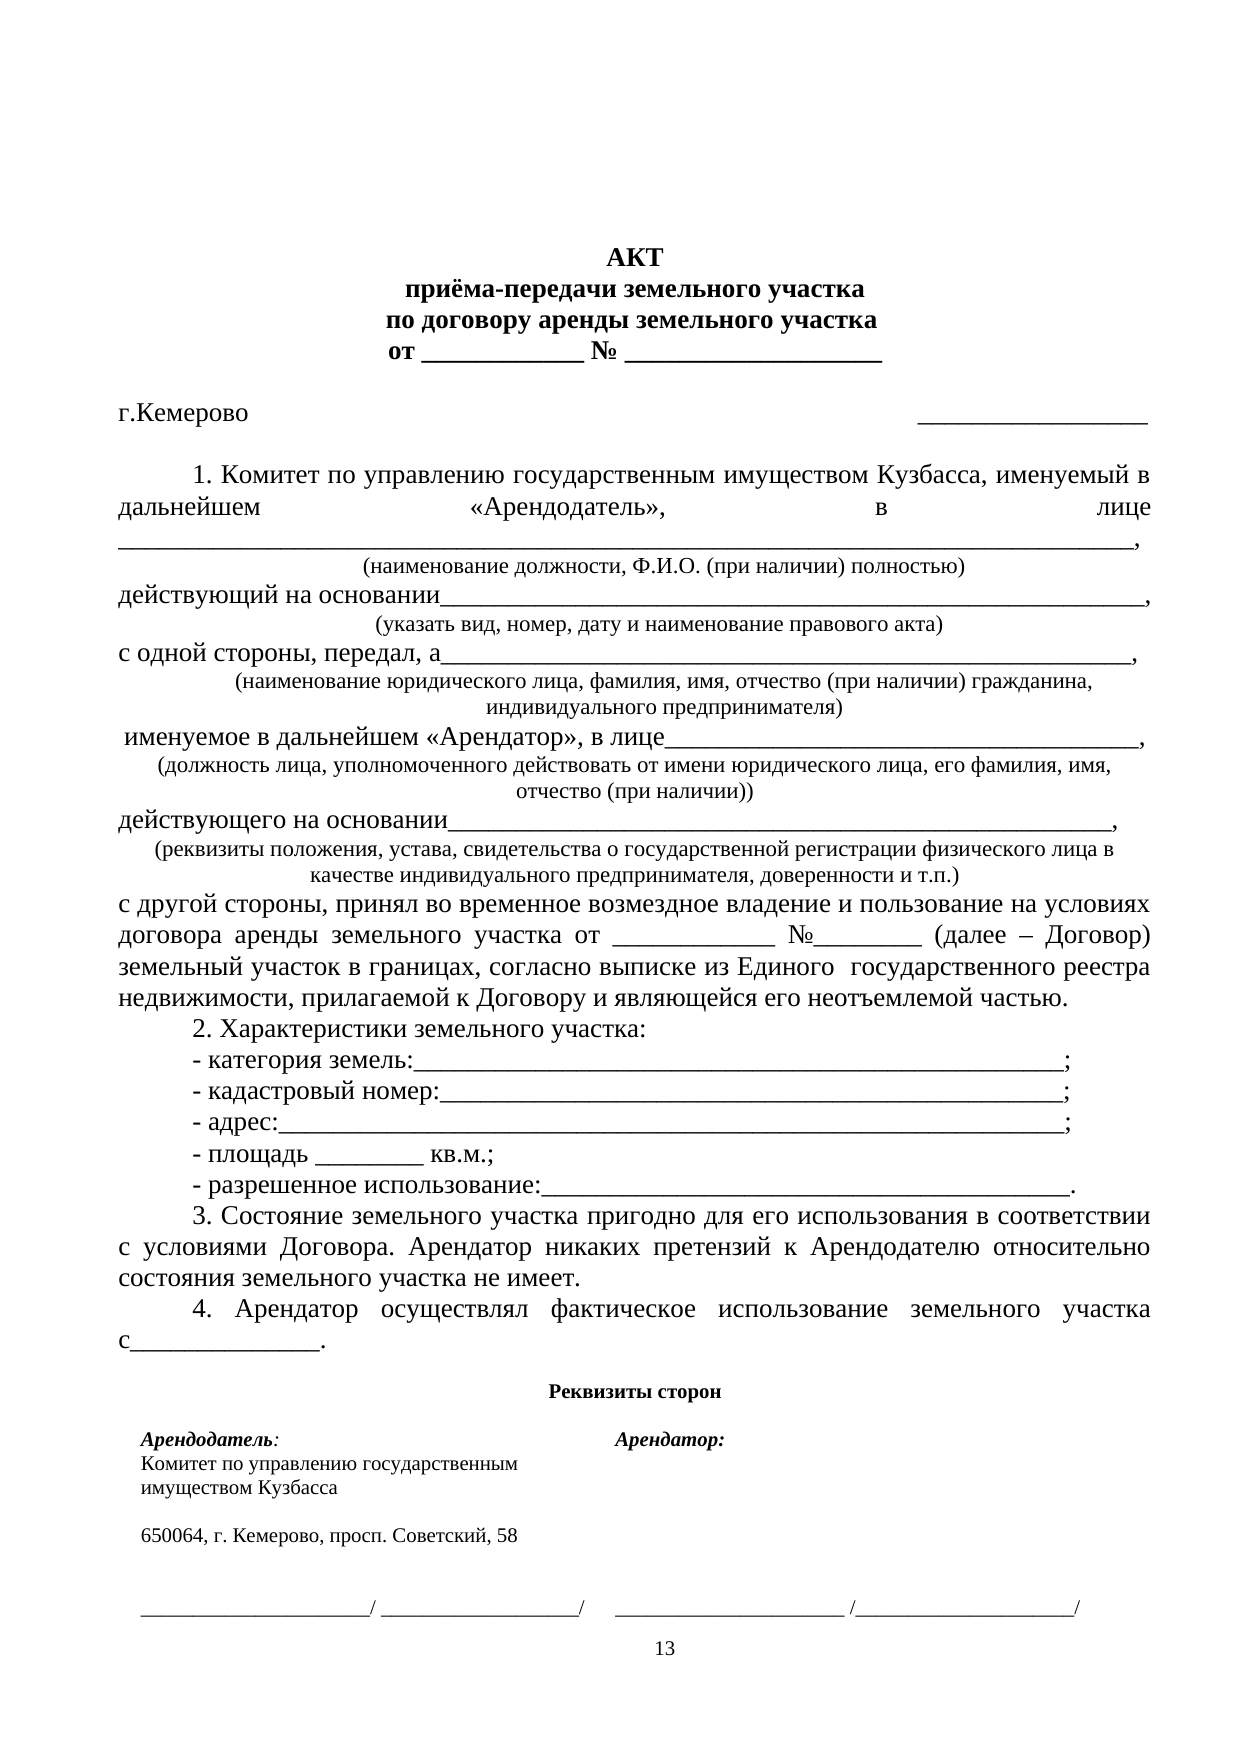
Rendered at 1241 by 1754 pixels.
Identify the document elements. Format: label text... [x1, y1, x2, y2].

text (наименование должности, Ф.И.О. (при наличии) полностью) [177, 552, 1152, 578]
text 3. Состояние земельного участка пригодно для его использования в соответствии с условиями Договора. Арендатор никаких претензий к Арендодателю относительно состояния земельного участка не имеет. [118, 1199, 1152, 1292]
text 2. Характеристики земельного участка: [118, 1012, 1152, 1043]
text 4. Арендатор осуществлял фактическое использование земельного участка с______________. [118, 1292, 1152, 1355]
text - категория земель:________________________________________________; [118, 1043, 1152, 1074]
text по договору аренды земельного участка [118, 303, 1152, 334]
text от ____________ № ___________________ [118, 334, 1152, 365]
text 1. Комитет по управлению государственным имуществом Кузбасса, именуемый в дальнейшем «Арендодатель», в лице ___________________________________________________________________________, [118, 459, 1152, 552]
text приёма-передачи земельного участка [118, 272, 1152, 303]
text именуемое в дальнейшем «Арендатор», в лице___________________________________, (должность лица, уполномоченного действовать от имени юридического лица, его фамилия, имя, отчество (при наличии)) [118, 720, 1152, 804]
text (наименование юридического лица, фамилия, имя, отчество (при наличии) гражданина, индивидуального предпринимателя) [177, 667, 1152, 720]
text - кадастровый номер:______________________________________________; [118, 1074, 1152, 1106]
text г.Кемерово _________________ [118, 396, 1152, 427]
text с одной стороны, передал, а___________________________________________________, [118, 636, 1152, 667]
text действующий на основании____________________________________________________, [118, 578, 1152, 609]
text (реквизиты положения, устава, свидетельства о государственной регистрации физического лица в качестве индивидуального предпринимателя, доверенности и т.п.) [118, 835, 1152, 887]
text - адрес:__________________________________________________________; [118, 1106, 1152, 1137]
text с другой стороны, принял во временное возмездное владение и пользование на условиях договора аренды земельного участка от ____________ №________ (далее – Договор) земельный участок в границах, согласно выписке из Единого государственного реестра недвижимости, прилагаемой к Договору и являющейся его неотъемлемой частью. [118, 887, 1152, 1012]
table_header Арендодатель: Комитет по управлению государственным имуществом Кузбасса 650064, г. Кемерово, просп. Советский, 58 ______________________/ ___________________/ [129, 1427, 604, 1636]
text (указать вид, номер, дату и наименование правового акта) [118, 609, 1152, 636]
text - площадь ________ кв.м.; [118, 1137, 1152, 1168]
text действующего на основании_________________________________________________, [118, 804, 1152, 835]
text Реквизиты сторон [118, 1379, 1152, 1403]
subtitle АКТ [118, 241, 1152, 272]
table_header Арендатор: ______________________ /_____________________/ [604, 1427, 1198, 1636]
text - разрешенное использование:_______________________________________. [118, 1168, 1152, 1199]
